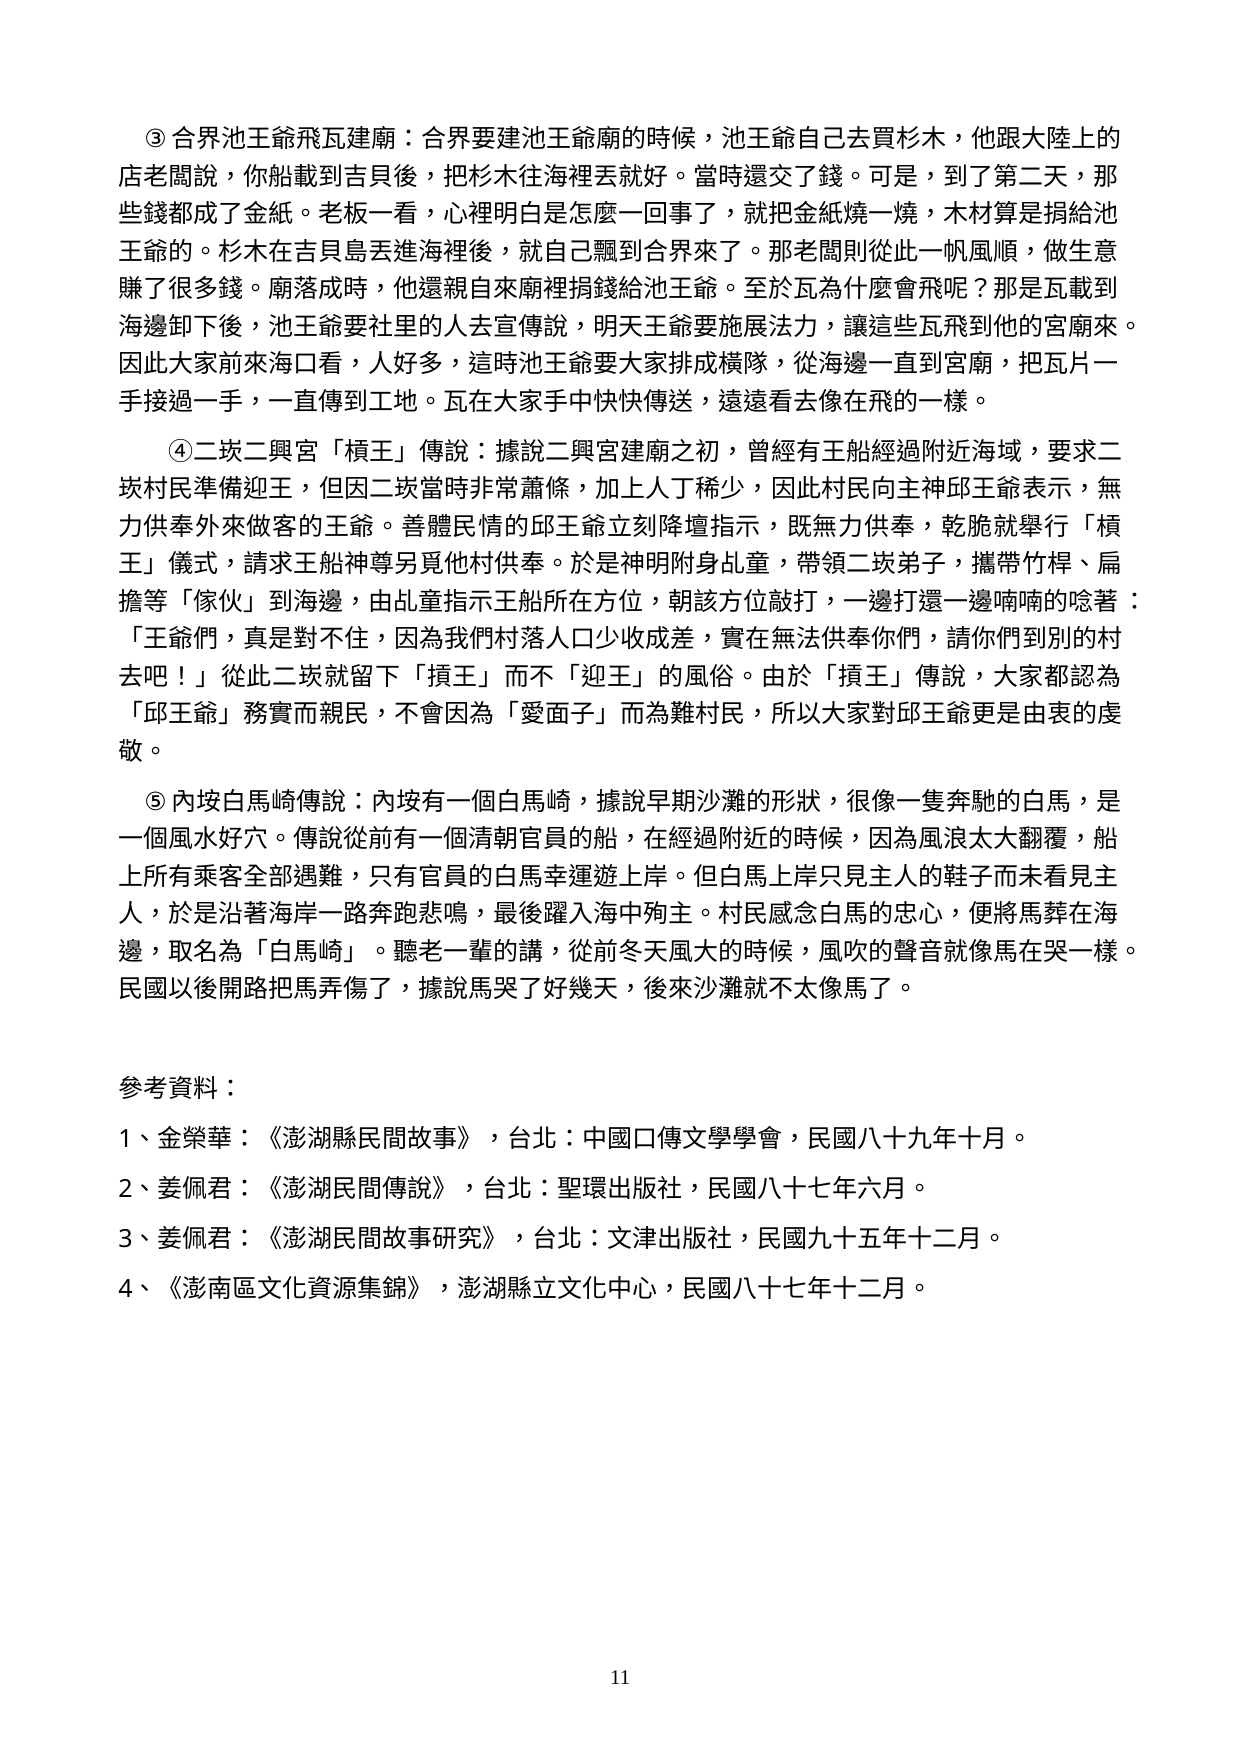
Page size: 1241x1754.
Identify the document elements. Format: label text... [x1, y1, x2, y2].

text ⑤內垵白馬崎傳說：內垵有一個白馬崎，據說早期沙灘的形狀，很像一隻奔馳的白馬，是一個風水好穴。傳說從前有一個清朝官員的船，在經過附近的時候，因為風浪太大翻覆，船上所有乘客全部遇難，只有官員的白馬幸運遊上岸。但白馬上岸只見主人的鞋子而未看見主人，於是沿著海岸一路奔跑悲鳴，最後躍入海中殉主。村民感念白馬的忠心，便將馬葬在海邊，取名為「白馬崎」。聽老一輩的講，從前冬天風大的時候，風吹的聲音就像馬在哭一樣。民國以後開路把馬弄傷了，據說馬哭了好幾天，後來沙灘就不太像馬了。 [118, 781, 1122, 1006]
text ④二崁二興宮「槓王」傳說：據說二興宮建廟之初，曾經有王船經過附近海域，要求二崁村民準備迎王，但因二崁當時非常蕭條，加上人丁稀少，因此村民向主神邱王爺表示，無力供奉外來做客的王爺。善體民情的邱王爺立刻降壇指示，既無力供奉，乾脆就舉行「槓王」儀式，請求王船神尊另覓他村供奉。於是神明附身乩童，帶領二崁弟子，攜帶竹桿、扁擔等「傢伙」到海邊，由乩童指示王船所在方位，朝該方位敲打，一邊打還一邊喃喃的唸著：「王爺們，真是對不住，因為我們村落人口少收成差，實在無法供奉你們，請你們到別的村去吧！」從此二崁就留下「摃王」而不「迎王」的風俗。由於「摃王」傳說，大家都認為「邱王爺」務實而親民，不會因為「愛面子」而為難村民，所以大家對邱王爺更是由衷的虔敬。 [118, 431, 1122, 768]
text 1、金榮華：《澎湖縣民間故事》，台北：中國口傳文學學會，民國八十九年十月。 [118, 1118, 1122, 1156]
text 2、姜佩君：《澎湖民間傳說》，台北：聖環出版社，民國八十七年六月。 [118, 1168, 1122, 1206]
text 4、《澎南區文化資源集錦》，澎湖縣立文化中心，民國八十七年十二月。 [118, 1268, 1122, 1306]
text ③合界池王爺飛瓦建廟：合界要建池王爺廟的時候，池王爺自己去買杉木，他跟大陸上的店老闆說，你船載到吉貝後，把杉木往海裡丟就好。當時還交了錢。可是，到了第二天，那些錢都成了金紙。老板一看，心裡明白是怎麼一回事了，就把金紙燒一燒，木材算是捐給池王爺的。杉木在吉貝島丟進海裡後，就自己飄到合界來了。那老闆則從此一帆風順，做生意賺了很多錢。廟落成時，他還親自來廟裡捐錢給池王爺。至於瓦為什麼會飛呢？那是瓦載到海邊卸下後，池王爺要社里的人去宣傳說，明天王爺要施展法力，讓這些瓦飛到他的宮廟來。因此大家前來海口看，人好多，這時池王爺要大家排成橫隊，從海邊一直到宮廟，把瓦片一手接過一手，一直傳到工地。瓦在大家手中快快傳送，遠遠看去像在飛的一樣。 [118, 118, 1122, 418]
text 3、姜佩君：《澎湖民間故事研究》，台北：文津出版社，民國九十五年十二月。 [118, 1218, 1122, 1256]
text 參考資料： [118, 1068, 1122, 1106]
